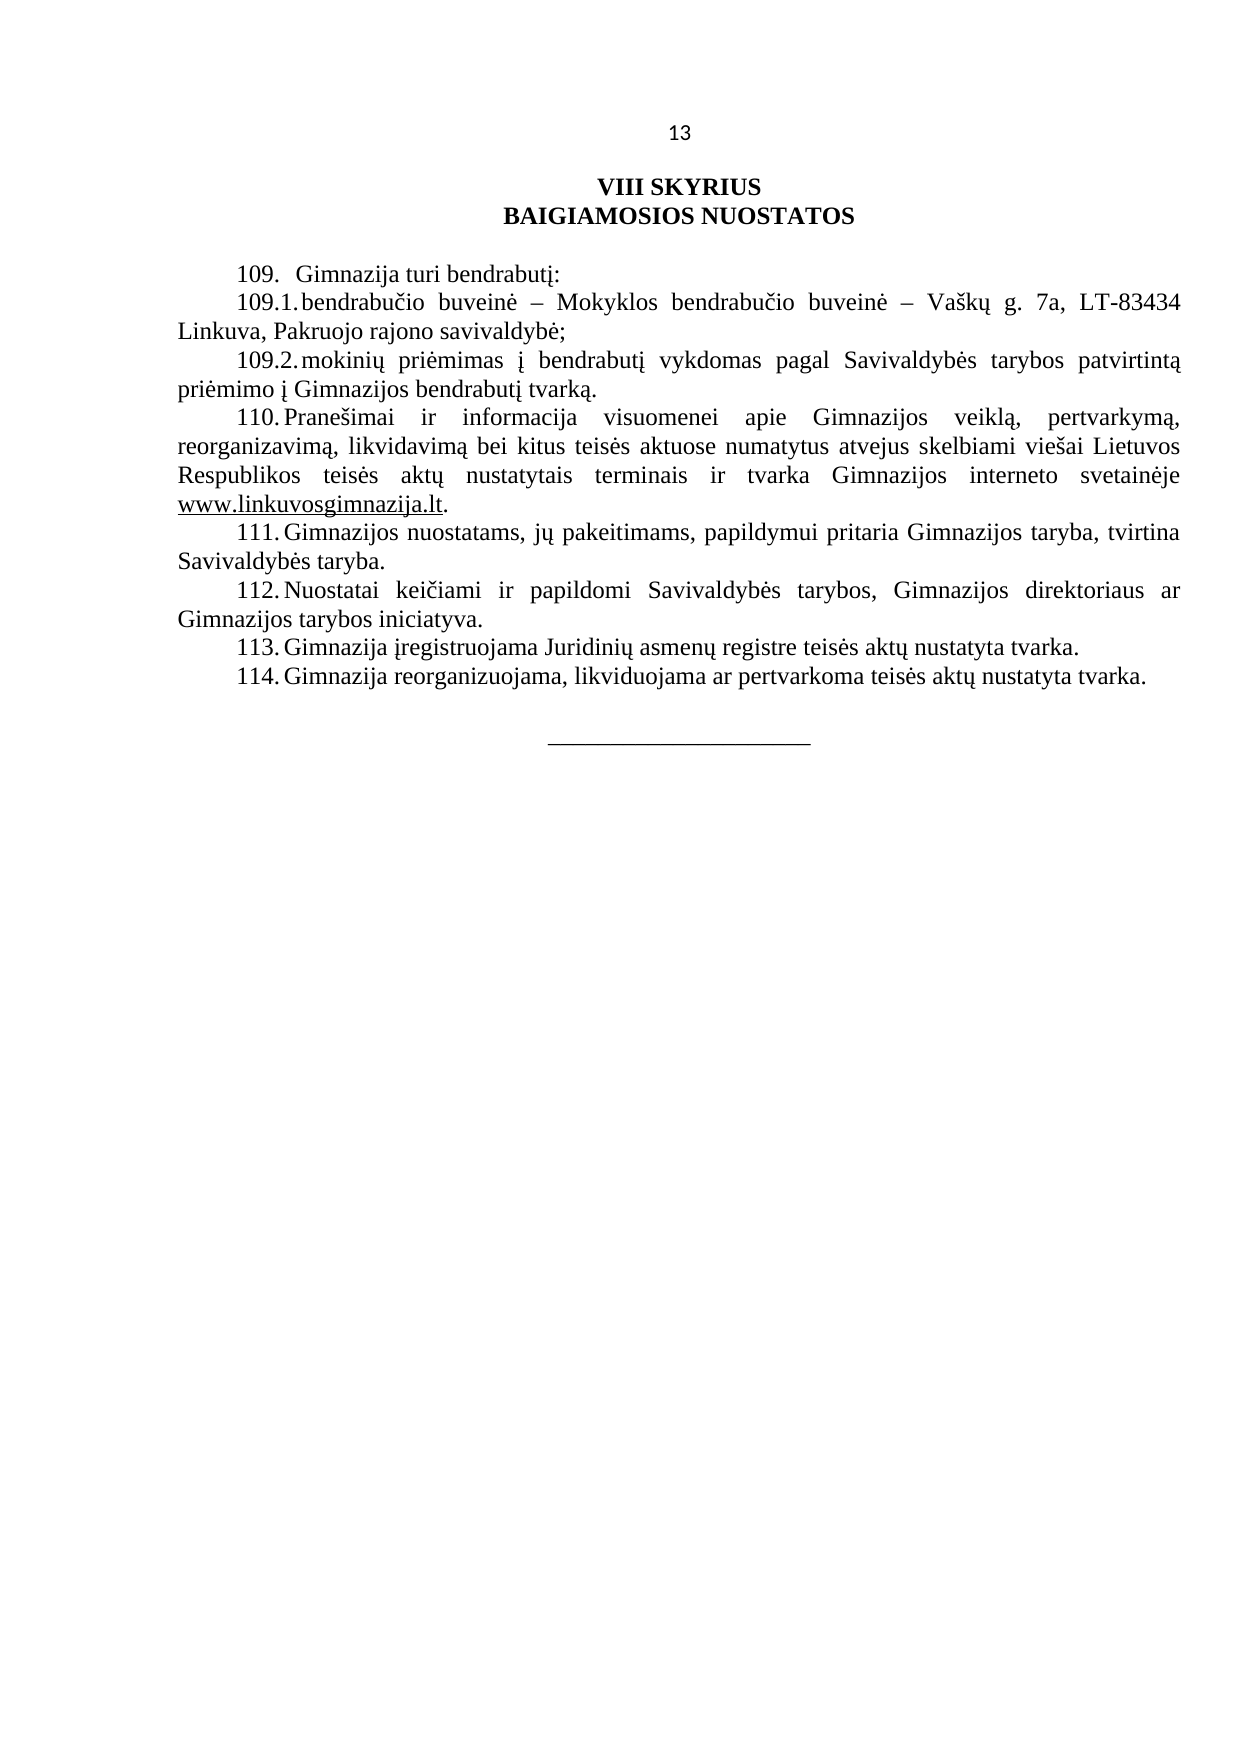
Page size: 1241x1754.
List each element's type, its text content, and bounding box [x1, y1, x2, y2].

text 109.1. bendrabučio buveinė – Mokyklos bendrabučio buveinė – Vaškų g. 7a, LT-83434 Linkuva, Pakruojo rajono savivaldybė; [177, 287, 1181, 345]
text 109. Gimnazija turi bendrabutį: [177, 259, 1181, 287]
text _____________________ [177, 719, 1181, 747]
text 114. Gimnazija reorganizuojama, likviduojama ar pertvarkoma teisės aktų nustatyta tvarka. [177, 661, 1181, 690]
text BAIGIAMOSIOS NUOSTATOS [177, 201, 1181, 230]
text VIII SKYRIUS [177, 172, 1181, 201]
text 110. Pranešimai ir informacija visuomenei apie Gimnazijos veiklą, pertvarkymą, reorganizavimą, likvidavimą bei kitus teisės aktuose numatytus atvejus skelbiami viešai Lietuvos Respublikos teisės aktų nustatytais terminais ir tvarka Gimnazijos interneto svetainėje www.linkuvosgimnazija.lt. [177, 402, 1181, 517]
text 111. Gimnazijos nuostatams, jų pakeitimams, papildymui pritaria Gimnazijos taryba, tvirtina Savivaldybės taryba. [177, 517, 1181, 575]
text 112. Nuostatai keičiami ir papildomi Savivaldybės tarybos, Gimnazijos direktoriaus ar Gimnazijos tarybos iniciatyva. [177, 575, 1181, 632]
text 109.2. mokinių priėmimas į bendrabutį vykdomas pagal Savivaldybės tarybos patvirtintą priėmimo į Gimnazijos bendrabutį tvarką. [177, 345, 1181, 402]
text 113. Gimnazija įregistruojama Juridinių asmenų registre teisės aktų nustatyta tvarka. [177, 632, 1181, 661]
